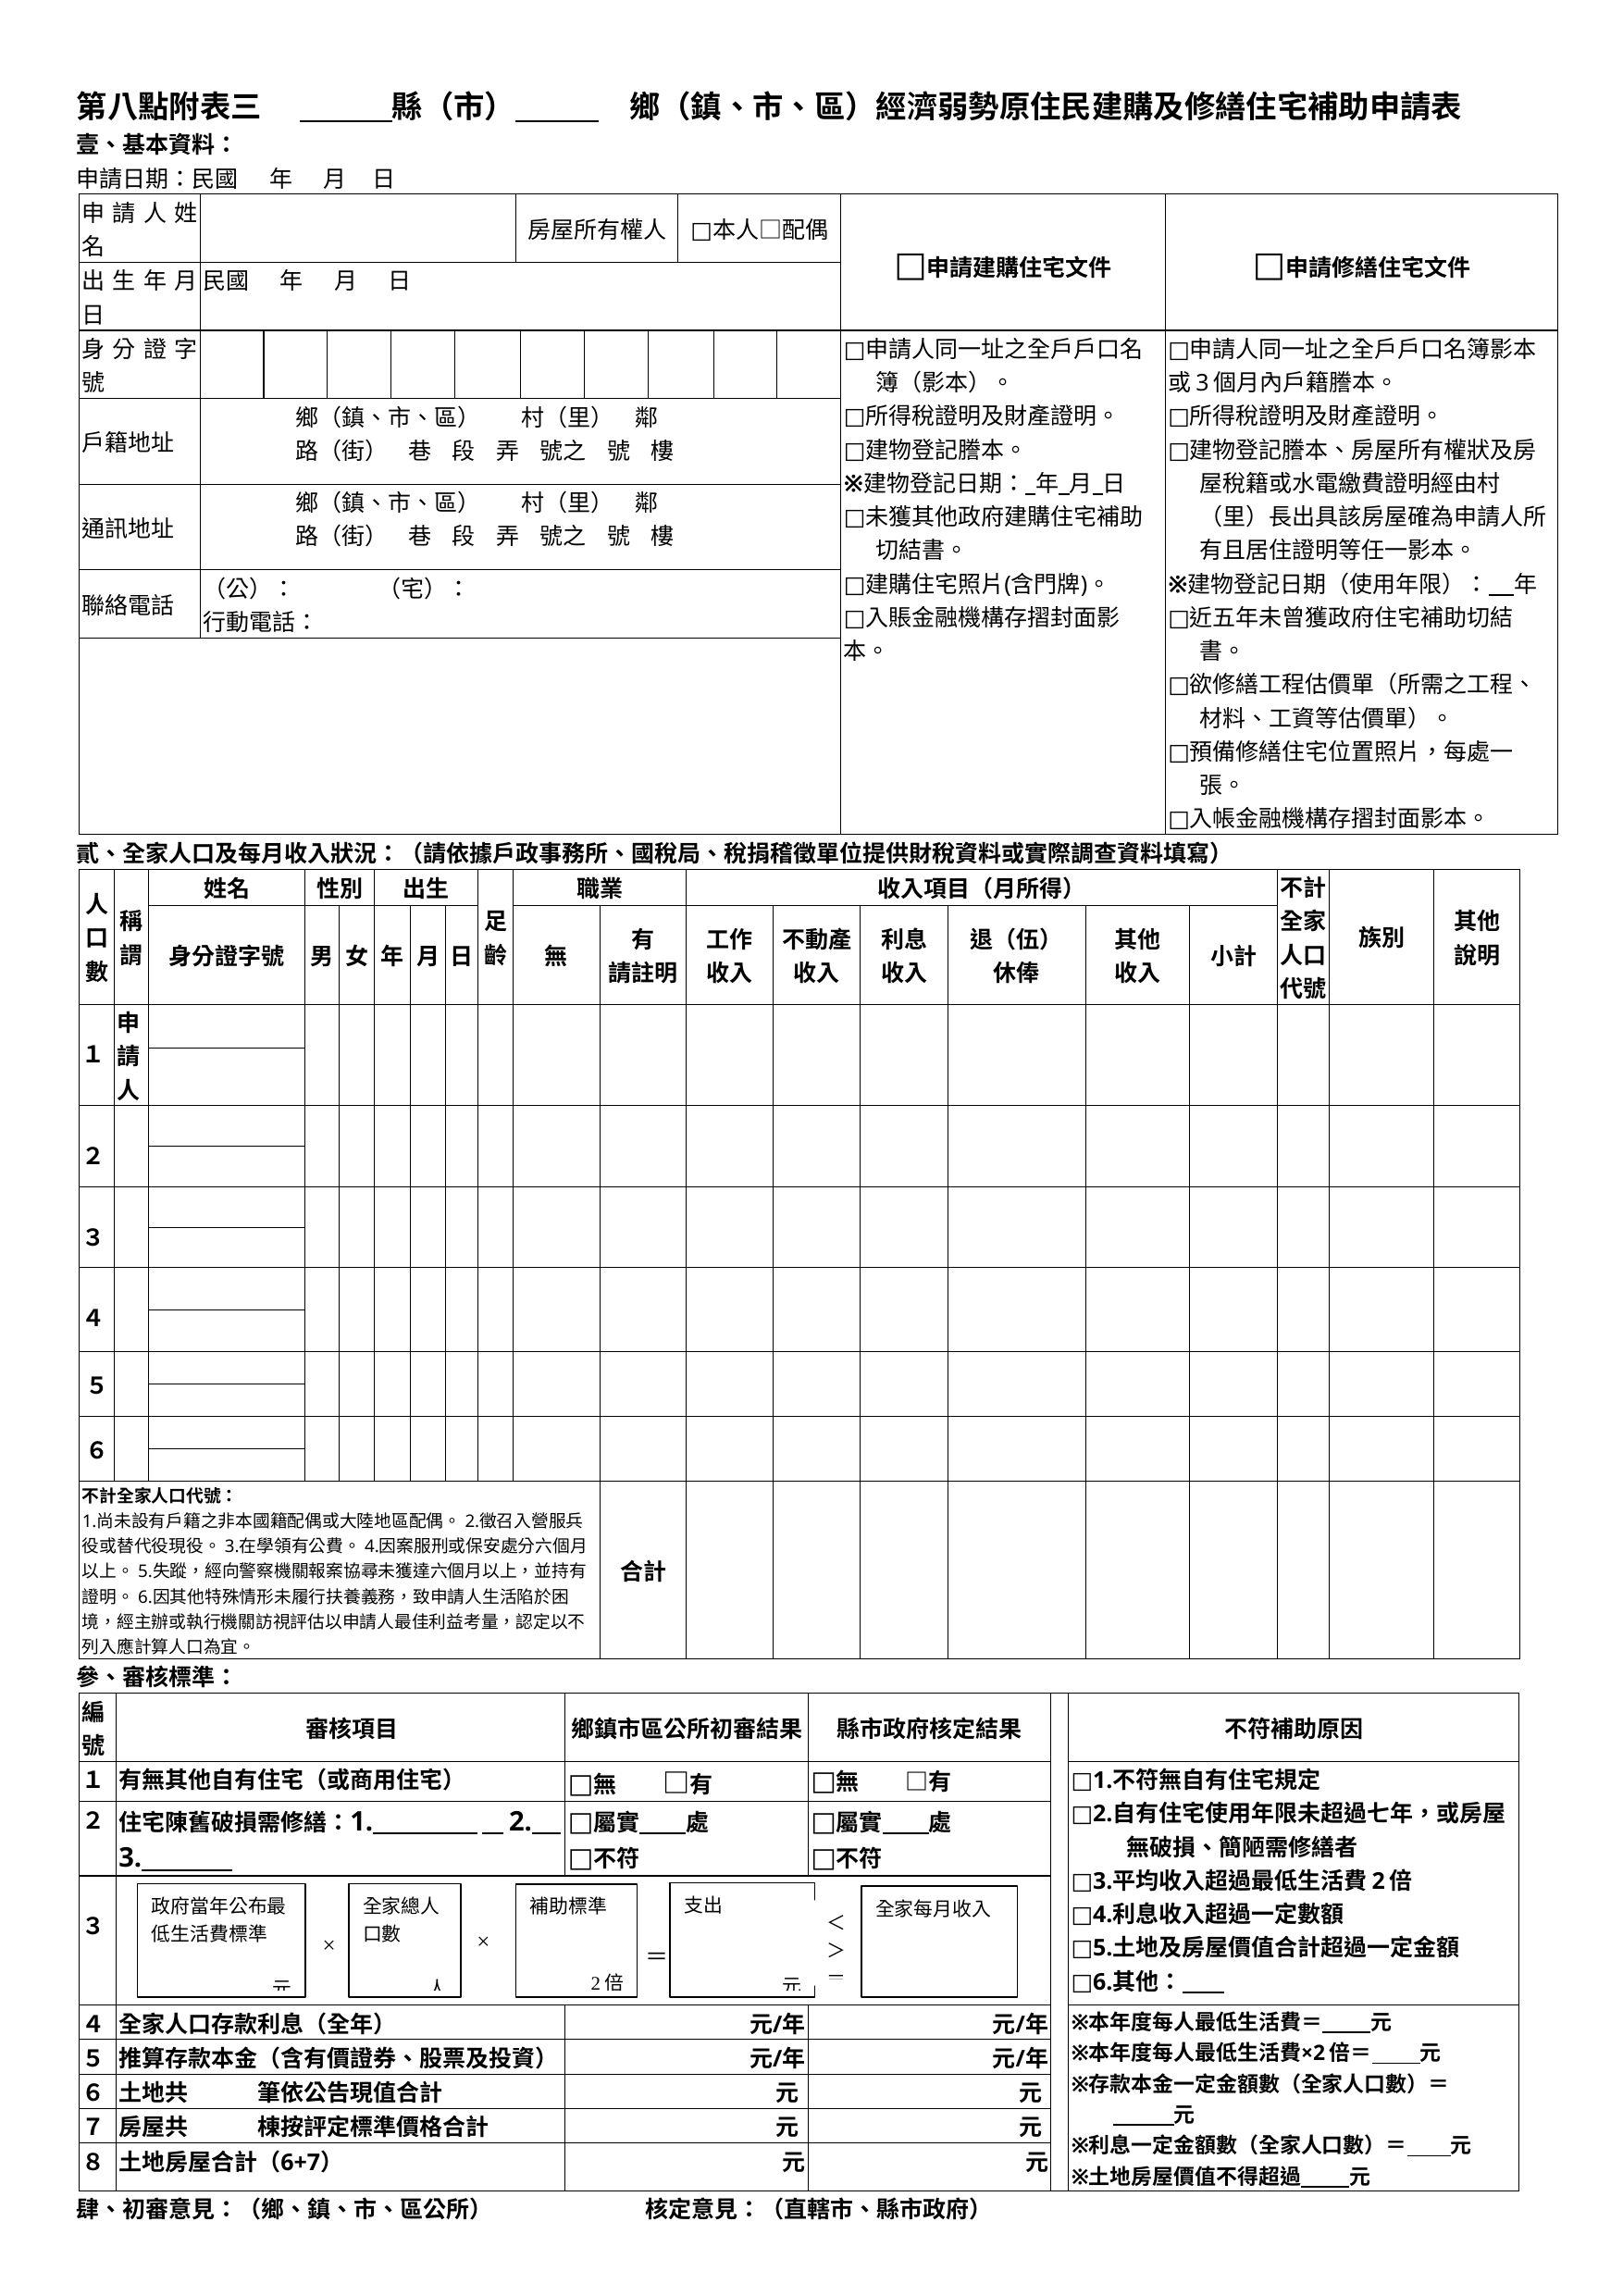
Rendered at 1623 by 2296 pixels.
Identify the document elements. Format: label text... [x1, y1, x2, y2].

table_cell 年 [375, 906, 410, 1003]
table_cell [1434, 1417, 1519, 1481]
table_cell （公）： （宅）： 行動電話： [201, 570, 840, 638]
table_cell □屬實 處 □不符 [809, 1802, 1050, 1875]
table_cell [149, 1106, 304, 1146]
table_cell [1330, 1482, 1433, 1658]
table_cell [649, 331, 713, 398]
table_cell [411, 1106, 445, 1186]
table_cell [521, 331, 584, 398]
table_cell [1434, 1106, 1519, 1186]
text 肆、初審意見：（鄉、鎮、市、區公所） 核定意見：（直轄市、縣市政府） [77, 2191, 1568, 2225]
table_cell 元/年 [565, 2005, 808, 2039]
table_cell 聯絡電話 [80, 570, 200, 638]
table_cell 住宅陳舊破損需修繕：1. 2. 3. [117, 1802, 564, 1875]
table_cell [774, 1352, 860, 1416]
table_cell [774, 1417, 860, 1481]
table_cell [601, 1187, 686, 1267]
table_cell [1434, 1352, 1519, 1416]
table_cell 房屋共 棟按評定標準價格合計 [117, 2109, 564, 2142]
table_cell [1086, 1187, 1189, 1267]
table_cell [446, 1005, 477, 1105]
table_cell 身分證字號 [149, 906, 304, 1003]
table_cell [687, 1268, 773, 1351]
table_cell [1190, 1106, 1277, 1186]
table_cell 身分證字號 [80, 331, 200, 398]
table_header □申請修繕住宅文件 [1166, 194, 1557, 329]
table_cell 全家人口存款利息（全年） [117, 2005, 564, 2039]
table_cell [478, 1106, 513, 1186]
table_header 鄉鎮市區公所初審結果 [565, 1694, 808, 1761]
table_header 收入項目（月所得） [687, 870, 1277, 905]
table_header 姓名 [149, 870, 304, 905]
table_cell [149, 1384, 304, 1416]
table_cell [411, 1352, 445, 1416]
table_cell [115, 1106, 148, 1186]
table_cell ２ [80, 1106, 114, 1186]
table_cell [1330, 1106, 1433, 1186]
table_cell 合計 [601, 1482, 686, 1658]
table_cell 元/年 [565, 2040, 808, 2074]
table_header 稱謂 [115, 870, 148, 1003]
table_cell [149, 1147, 304, 1186]
table_cell 不動產收入 [774, 906, 860, 1003]
table_cell [375, 1187, 410, 1267]
table_cell [1086, 1268, 1189, 1351]
table_cell 有無其他自有住宅（或商用住宅） [117, 1762, 564, 1801]
table_header 人口數 [80, 870, 114, 1003]
table_cell [1278, 1268, 1329, 1351]
table_cell [1086, 1482, 1189, 1658]
table_cell 戶籍地址 [80, 399, 200, 483]
table_cell [774, 1268, 860, 1351]
table_header 其他 說明 [1434, 870, 1519, 1003]
table_cell [1330, 1268, 1433, 1351]
table_cell [1330, 1187, 1433, 1267]
table_cell [1434, 1482, 1519, 1658]
table_cell [948, 1106, 1085, 1186]
table_cell [514, 1106, 600, 1186]
table_cell [1086, 1005, 1189, 1105]
table_cell 通訊地址 [80, 485, 200, 569]
table_cell [1434, 1187, 1519, 1267]
table_cell 不計全家人口代號： 1.尚未設有戶籍之非本國籍配偶或大陸地區配偶。 2.徵召入營服兵役或替代役現役。 3.在學領有公費。 4.因案服刑或保安處分六個月以上。 5.失蹤，經向警察機關報案協尋未獲達六個月以上，並持有 證明。 6.因其他特殊情形未履行扶養義務，致申請人生活陷於困 境，經主辦或執行機關訪視評估以申請人最佳利益考量，認定以不列入應計算人口為宜。 [80, 1482, 600, 1658]
table_cell [1190, 1268, 1277, 1351]
text 貳、全家人口及每月收入狀況：（請依據戶政事務所、國稅局、稅捐稽徵單位提供財稅資料或實際調查資料填寫） [77, 835, 1568, 868]
table_cell [861, 1106, 948, 1186]
table_cell [774, 1187, 860, 1267]
table_cell [1190, 1417, 1277, 1481]
table_header [201, 194, 515, 262]
table_cell ３ [80, 1187, 114, 1267]
table_cell [585, 331, 648, 398]
table_cell １ [80, 1005, 114, 1105]
table_cell [411, 1268, 445, 1351]
table_cell [375, 1005, 410, 1105]
table_header 房屋所有權人 [516, 194, 677, 262]
table_cell 工作 收入 [687, 906, 773, 1003]
table_cell 元 [809, 2143, 1050, 2191]
table_cell [1190, 1352, 1277, 1416]
table_cell □無 □有 [565, 1762, 808, 1801]
table_cell 元 [565, 2109, 808, 2142]
table_cell [687, 1417, 773, 1481]
table_cell [340, 1417, 374, 1481]
table_cell [478, 1005, 513, 1105]
table_cell ３ [80, 1877, 116, 2004]
text 參、審核標準： [77, 1659, 1568, 1693]
table_cell 其他 收入 [1086, 906, 1189, 1003]
table_cell 推算存款本金（含有價證券、股票及投資） [117, 2040, 564, 2074]
table_cell [514, 1352, 600, 1416]
table_cell □屬實 處 □不符 [565, 1802, 808, 1875]
table_cell ７ [80, 2109, 116, 2142]
table_cell [1278, 1187, 1329, 1267]
table_cell [201, 331, 263, 398]
table_cell [1278, 1482, 1329, 1658]
table_cell [514, 1417, 600, 1481]
table_cell [861, 1352, 948, 1416]
table_cell [861, 1268, 948, 1351]
table_cell [948, 1482, 1085, 1658]
table_header 性別 [305, 870, 374, 905]
table_cell [115, 1268, 148, 1351]
table_cell [149, 1049, 304, 1105]
table_cell [1278, 1106, 1329, 1186]
table_cell [446, 1417, 477, 1481]
text 第八點附表三 縣（市） 鄉（鎮、市、區）經濟弱勢原住民建購及修繕住宅補助申請表 [77, 82, 1568, 127]
table_cell [1190, 1005, 1277, 1105]
table_cell 月 [411, 906, 445, 1003]
table_cell [948, 1005, 1085, 1105]
table_cell 女 [340, 906, 374, 1003]
table_cell [1330, 1005, 1433, 1105]
table_cell [305, 1417, 339, 1481]
table_cell [375, 1268, 410, 1351]
text 申請日期：民國 年 月 日 [77, 160, 1568, 193]
table_cell [601, 1417, 686, 1481]
table_header 不符補助原因 [1069, 1694, 1518, 1761]
table_cell [687, 1187, 773, 1267]
table_cell □無 □有 [809, 1762, 1050, 1801]
table_cell [375, 1417, 410, 1481]
table_cell [80, 639, 840, 834]
table_cell 日 [446, 906, 477, 1003]
table_cell [375, 1106, 410, 1186]
table_cell [115, 1187, 148, 1267]
table_cell [340, 1352, 374, 1416]
table_cell [1086, 1417, 1189, 1481]
table_header 族別 [1330, 870, 1433, 1003]
table_cell [774, 1005, 860, 1105]
table_cell [149, 1310, 304, 1351]
table_header 編號 [80, 1694, 116, 1761]
table_cell [340, 1268, 374, 1351]
table_header □本人□配偶 [678, 194, 840, 262]
table_cell [687, 1482, 773, 1658]
table_cell 鄉（鎮、市、區） 村（里） 鄰 路（街） 巷 段 弄 號之 號 樓 [201, 485, 840, 569]
table_cell [1086, 1106, 1189, 1186]
table_cell [861, 1482, 948, 1658]
table_cell 元 [809, 2075, 1050, 2108]
table_cell [115, 1417, 148, 1481]
table_cell ６ [80, 1417, 114, 1481]
table_cell ※本年度每人最低生活費＝ 元 ※本年度每人最低生活費×2倍＝ 元 ※存款本金一定金額數（全家人口數）＝ 元 ※利息一定金額數（全家人口數）＝ 元 ※土地房屋價值不得超過 元 [1069, 2005, 1518, 2191]
table_cell [149, 1268, 304, 1309]
table_cell 元/年 [809, 2040, 1050, 2074]
table_cell 男 [305, 906, 339, 1003]
table_cell 民國 年 月 日 [201, 263, 840, 329]
table_cell [861, 1005, 948, 1105]
table_header 足齡 [478, 870, 513, 1003]
table_cell 元 [565, 2075, 808, 2108]
table_cell [305, 1187, 339, 1267]
table_cell [375, 1352, 410, 1416]
table_cell [514, 1268, 600, 1351]
table_cell [115, 1352, 148, 1416]
table_cell [411, 1187, 445, 1267]
table_cell 無 [514, 906, 600, 1003]
table_cell [861, 1187, 948, 1267]
table_header [1051, 1694, 1068, 2191]
table_cell [774, 1482, 860, 1658]
table_cell [305, 1005, 339, 1105]
table_cell 元/年 [809, 2005, 1050, 2039]
table_cell [446, 1352, 477, 1416]
table_cell [777, 331, 840, 398]
table_cell [1190, 1482, 1277, 1658]
table_cell [117, 1877, 1050, 2004]
table_cell ５ [80, 1352, 114, 1416]
table_header □申請建購住宅文件 [841, 194, 1165, 329]
table_cell [305, 1268, 339, 1351]
table_cell ４ [80, 2005, 116, 2039]
table_cell [478, 1352, 513, 1416]
table_cell [478, 1268, 513, 1351]
table_cell ８ [80, 2143, 116, 2191]
table_cell [149, 1228, 304, 1267]
table_cell [601, 1106, 686, 1186]
table_header 不計全家人口代號 [1278, 870, 1329, 1003]
table_cell [340, 1005, 374, 1105]
table_cell [948, 1268, 1085, 1351]
table_header 申請人姓名 [80, 194, 200, 262]
table_cell [601, 1352, 686, 1416]
table_cell [149, 1005, 304, 1048]
table_header 縣市政府核定結果 [809, 1694, 1050, 1761]
table_cell [1330, 1417, 1433, 1481]
table_cell 申請人 [115, 1005, 148, 1105]
table_cell [601, 1005, 686, 1105]
table_cell [1278, 1005, 1329, 1105]
table_cell 利息 收入 [861, 906, 948, 1003]
table_cell ４ [80, 1268, 114, 1351]
table_cell [948, 1417, 1085, 1481]
table_cell [305, 1352, 339, 1416]
table_cell [1330, 1352, 1433, 1416]
table_cell [687, 1005, 773, 1105]
table_cell [1278, 1417, 1329, 1481]
table_cell [601, 1268, 686, 1351]
table_cell □申請人同一址之全戶戶口名簿影本或3個月內戶籍謄本。 □所得稅證明及財產證明。 □建物登記謄本、房屋所有權狀及房屋稅籍或水電繳費證明經由村（里）長出具該房屋確為申請人所有且居住證明等任一影本。 ※建物登記日期（使用年限）： 年 □近五年未曾獲政府住宅補助切結書。 □欲修繕工程估價單（所需之工程、材料、工資等估價單）。 □預備修繕住宅位置照片，每處一張。 □入帳金融機構存摺封面影本。 [1166, 331, 1557, 834]
table_cell [948, 1352, 1085, 1416]
table_cell 有 請註明 [601, 906, 686, 1003]
table_cell [478, 1417, 513, 1481]
table_cell [340, 1187, 374, 1267]
table_cell 鄉（鎮、市、區） 村（里） 鄰 路（街） 巷 段 弄 號之 號 樓 [201, 399, 840, 483]
table_cell [1086, 1352, 1189, 1416]
table_cell 小計 [1190, 906, 1277, 1003]
table_cell 元 [565, 2143, 808, 2191]
table_cell [861, 1417, 948, 1481]
table_cell [1278, 1352, 1329, 1416]
table_cell [149, 1449, 304, 1481]
table_header 出生 [375, 870, 477, 905]
table_cell [149, 1417, 304, 1448]
table_cell [328, 331, 390, 398]
table_cell [305, 1106, 339, 1186]
table_cell [149, 1352, 304, 1384]
table_cell [948, 1187, 1085, 1267]
table_cell [1434, 1268, 1519, 1351]
text 壹、基本資料： [77, 127, 1568, 160]
table_cell [714, 331, 776, 398]
table_cell [340, 1106, 374, 1186]
table_cell [411, 1417, 445, 1481]
table_cell 土地共 筆依公告現值合計 [117, 2075, 564, 2108]
table_cell [687, 1352, 773, 1416]
table_cell [446, 1268, 477, 1351]
table_cell [455, 331, 520, 398]
table_cell [514, 1005, 600, 1105]
table_cell [1190, 1187, 1277, 1267]
table_header 職業 [514, 870, 686, 905]
table_cell [446, 1187, 477, 1267]
table_cell 元 [809, 2109, 1050, 2142]
table_cell ６ [80, 2075, 116, 2108]
table_cell 出生年月日 [80, 263, 200, 329]
table_header 審核項目 [117, 1694, 564, 1761]
table_cell ５ [80, 2040, 116, 2074]
table_cell □申請人同一址之全戶戶口名簿（影本）。 □所得稅證明及財產證明。 □建物登記謄本。 ※建物登記日期： 年 月 日 □未獲其他政府建購住宅補助切結書。 □建購住宅照片(含門牌)。 □入賬金融機構存摺封面影本。 [841, 331, 1165, 834]
table_cell [446, 1106, 477, 1186]
table_cell [265, 331, 327, 398]
table_cell 退（伍） 休俸 [948, 906, 1085, 1003]
table_cell [149, 1187, 304, 1227]
table_cell [687, 1106, 773, 1186]
table_cell [478, 1187, 513, 1267]
table_cell 土地房屋合計（6+7） [117, 2143, 564, 2191]
table_cell □1.不符無自有住宅規定 □2.自有住宅使用年限未超過七年，或房屋無破損、簡陋需修繕者 □3.平均收入超過最低生活費2倍 □4.利息收入超過一定數額 □5.土地及房屋價值合計超過一定金額 □6.其他： [1069, 1762, 1518, 2004]
table_cell [391, 331, 454, 398]
table_cell [774, 1106, 860, 1186]
table_cell [1434, 1005, 1519, 1105]
table_cell [411, 1005, 445, 1105]
table_cell １ [80, 1762, 116, 1801]
table_cell [514, 1187, 600, 1267]
table_cell ２ [80, 1802, 116, 1875]
